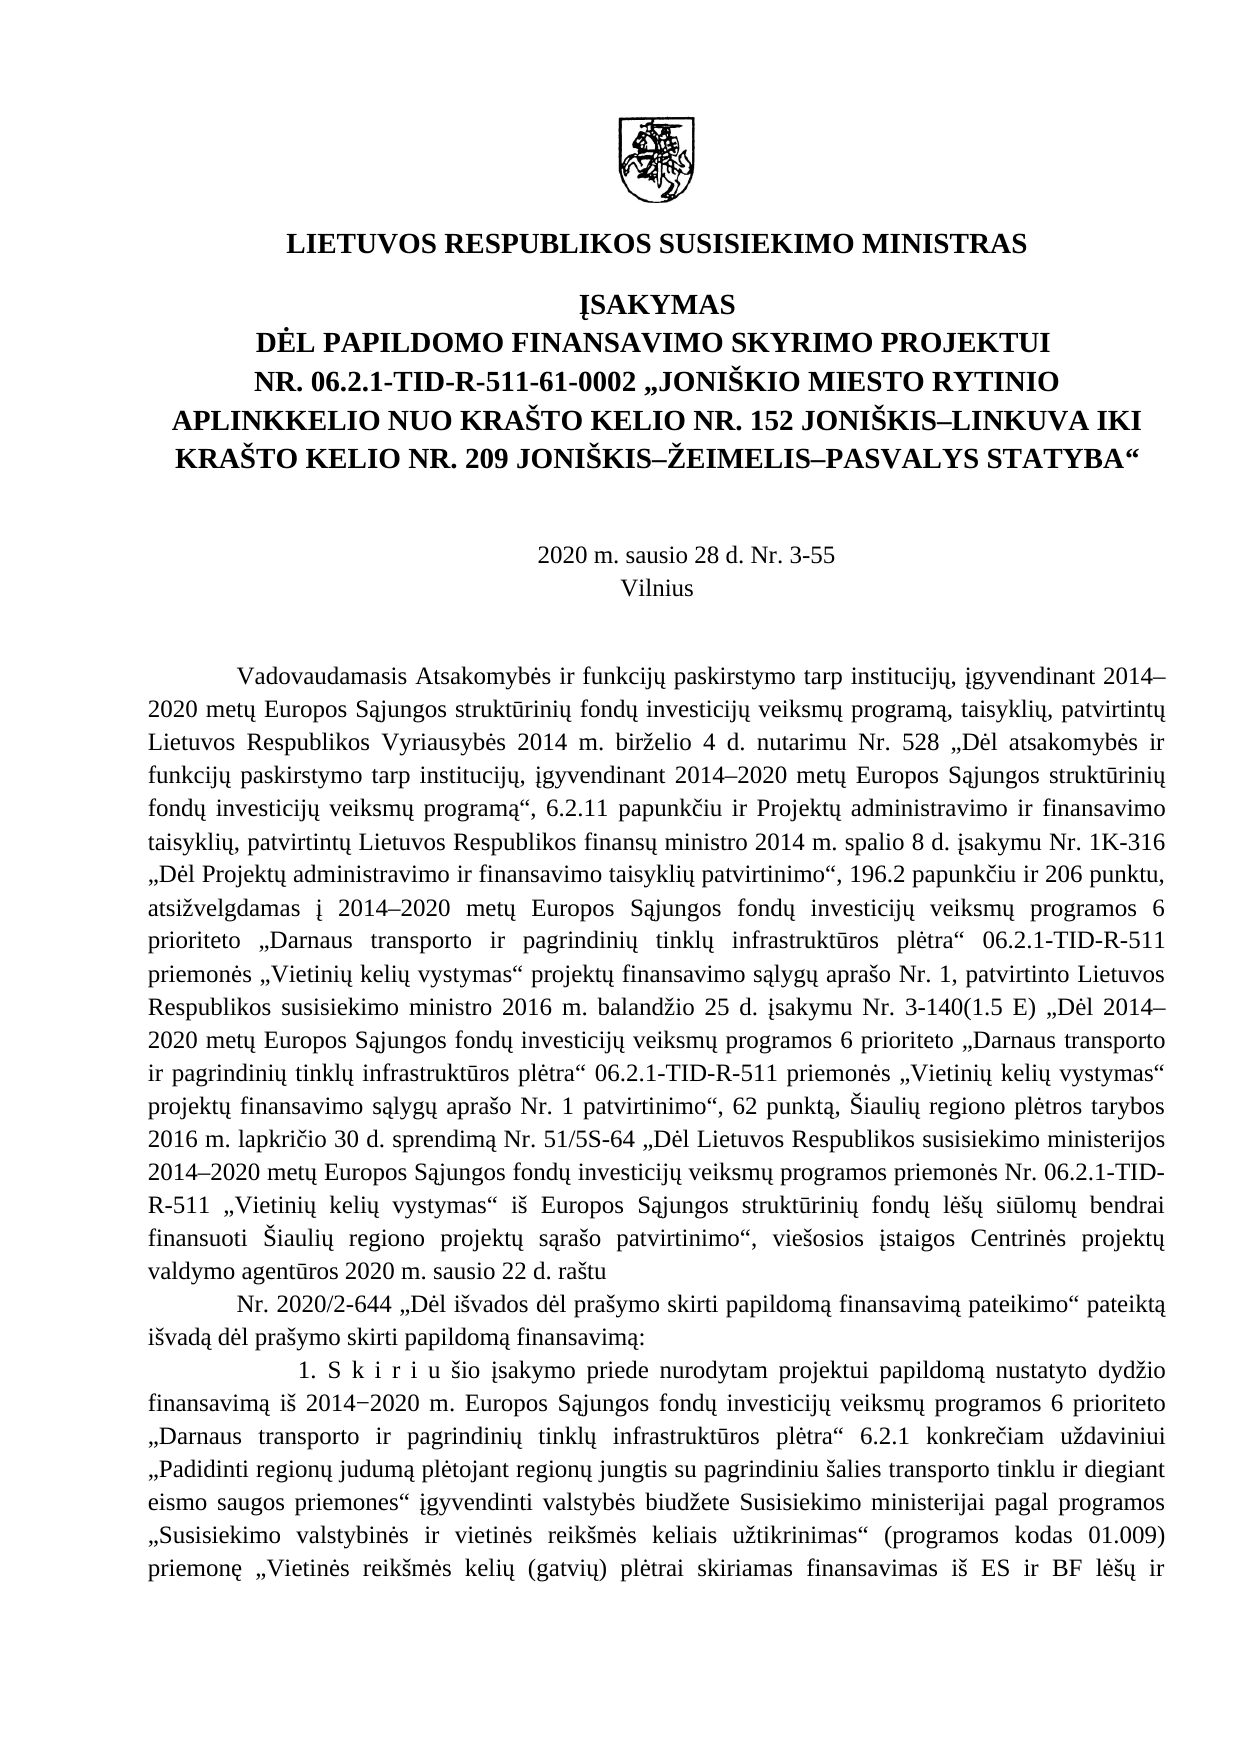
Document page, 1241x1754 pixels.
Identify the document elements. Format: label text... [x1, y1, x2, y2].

text NR. 06.2.1-TID-R-511-61-0002 „JONIŠKIO MIESTO RYTINIO APLINKKELIO NUO KRAŠTO KELIO NR. 152 JONIŠKIS–LINKUVA IKI KRAŠTO KELIO NR. 209 JONIŠKIS–ŽEIMELIS–PASVALYS STATYBA“ [148, 364, 1166, 475]
text 1. Skiriu šio įsakymo priede nurodytam projektui papildomą nustatyto dydžio finansavimą iš 2014−2020 m. Europos Sąjungos fondų investicijų veiksmų programos 6 prioriteto „Darnaus transporto ir pagrindinių tinklų infrastruktūros plėtra“ 6.2.1 konkrečiam uždaviniui „Padidinti regionų judumą plėtojant regionų jungtis su pagrindiniu šalies transporto tinklu ir diegiant eismo saugos priemones“ įgyvendinti valstybės biudžete Susisiekimo ministerijai pagal programos „Susisiekimo valstybinės ir vietinės reikšmės keliais užtikrinimas“ (programos kodas 01.009) priemonę „Vietinės reikšmės kelių (gatvių) plėtrai skiriamas finansavimas iš ES ir BF lėšų ir [148, 1355, 1166, 1582]
text DĖL PAPILDOMO FINANSAVIMO SKYRIMO PROJEKTUI [148, 326, 1166, 359]
text 2020 m. sausio 28 d. Nr. 3-55 [148, 540, 1166, 569]
text Nr. 2020/2-644 „Dėl išvados dėl prašymo skirti papildomą finansavimą pateikimo“ pateiktą išvadą dėl prašymo skirti papildomą finansavimą: [148, 1289, 1166, 1351]
text Vadovaudamasis Atsakomybės ir funkcijų paskirstymo tarp institucijų, įgyvendinant 2014–2020 metų Europos Sąjungos struktūrinių fondų investicijų veiksmų programą, taisyklių, patvirtintų Lietuvos Respublikos Vyriausybės 2014 m. birželio 4 d. nutarimu Nr. 528 „Dėl atsakomybės ir funkcijų paskirstymo tarp institucijų, įgyvendinant 2014–2020 metų Europos Sąjungos struktūrinių fondų investicijų veiksmų programą“, 6.2.11 papunkčiu ir Projektų administravimo ir finansavimo taisyklių, patvirtintų Lietuvos Respublikos finansų ministro 2014 m. spalio 8 d. įsakymu Nr. 1K-316 „Dėl Projektų administravimo ir finansavimo taisyklių patvirtinimo“, 196.2 papunkčiu ir 206 punktu, atsižvelgdamas į 2014–2020 metų Europos Sąjungos fondų investicijų veiksmų programos 6 prioriteto „Darnaus transporto ir pagrindinių tinklų infrastruktūros plėtra“ 06.2.1-TID-R-511 priemonės „Vietinių kelių vystymas“ projektų finansavimo sąlygų aprašo Nr. 1, patvirtinto Lietuvos Respublikos susisiekimo ministro 2016 m. balandžio 25 d. įsakymu Nr. 3-140(1.5 E) „Dėl 2014–2020 metų Europos Sąjungos fondų investicijų veiksmų programos 6 prioriteto „Darnaus transporto ir pagrindinių tinklų infrastruktūros plėtra“ 06.2.1-TID-R-511 priemonės „Vietinių kelių vystymas“ projektų finansavimo sąlygų aprašo Nr. 1 patvirtinimo“, 62 punktą, Šiaulių regiono plėtros tarybos 2016 m. lapkričio 30 d. sprendimą Nr. 51/5S-64 „Dėl Lietuvos Respublikos susisiekimo ministerijos 2014–2020 metų Europos Sąjungos fondų investicijų veiksmų programos priemonės Nr. 06.2.1-TID-R-511 „Vietinių kelių vystymas“ iš Europos Sąjungos struktūrinių fondų lėšų siūlomų bendrai finansuoti Šiaulių regiono projektų sąrašo patvirtinimo“, viešosios įstaigos Centrinės projektų valdymo agentūros 2020 m. sausio 22 d. raštu [148, 661, 1166, 1284]
text ĮSAKYMAS [148, 287, 1166, 321]
text LIETUVOS RESPUBLIKOS SUSISIEKIMO MINISTRAS [148, 226, 1166, 260]
text Vilnius [148, 573, 1166, 602]
